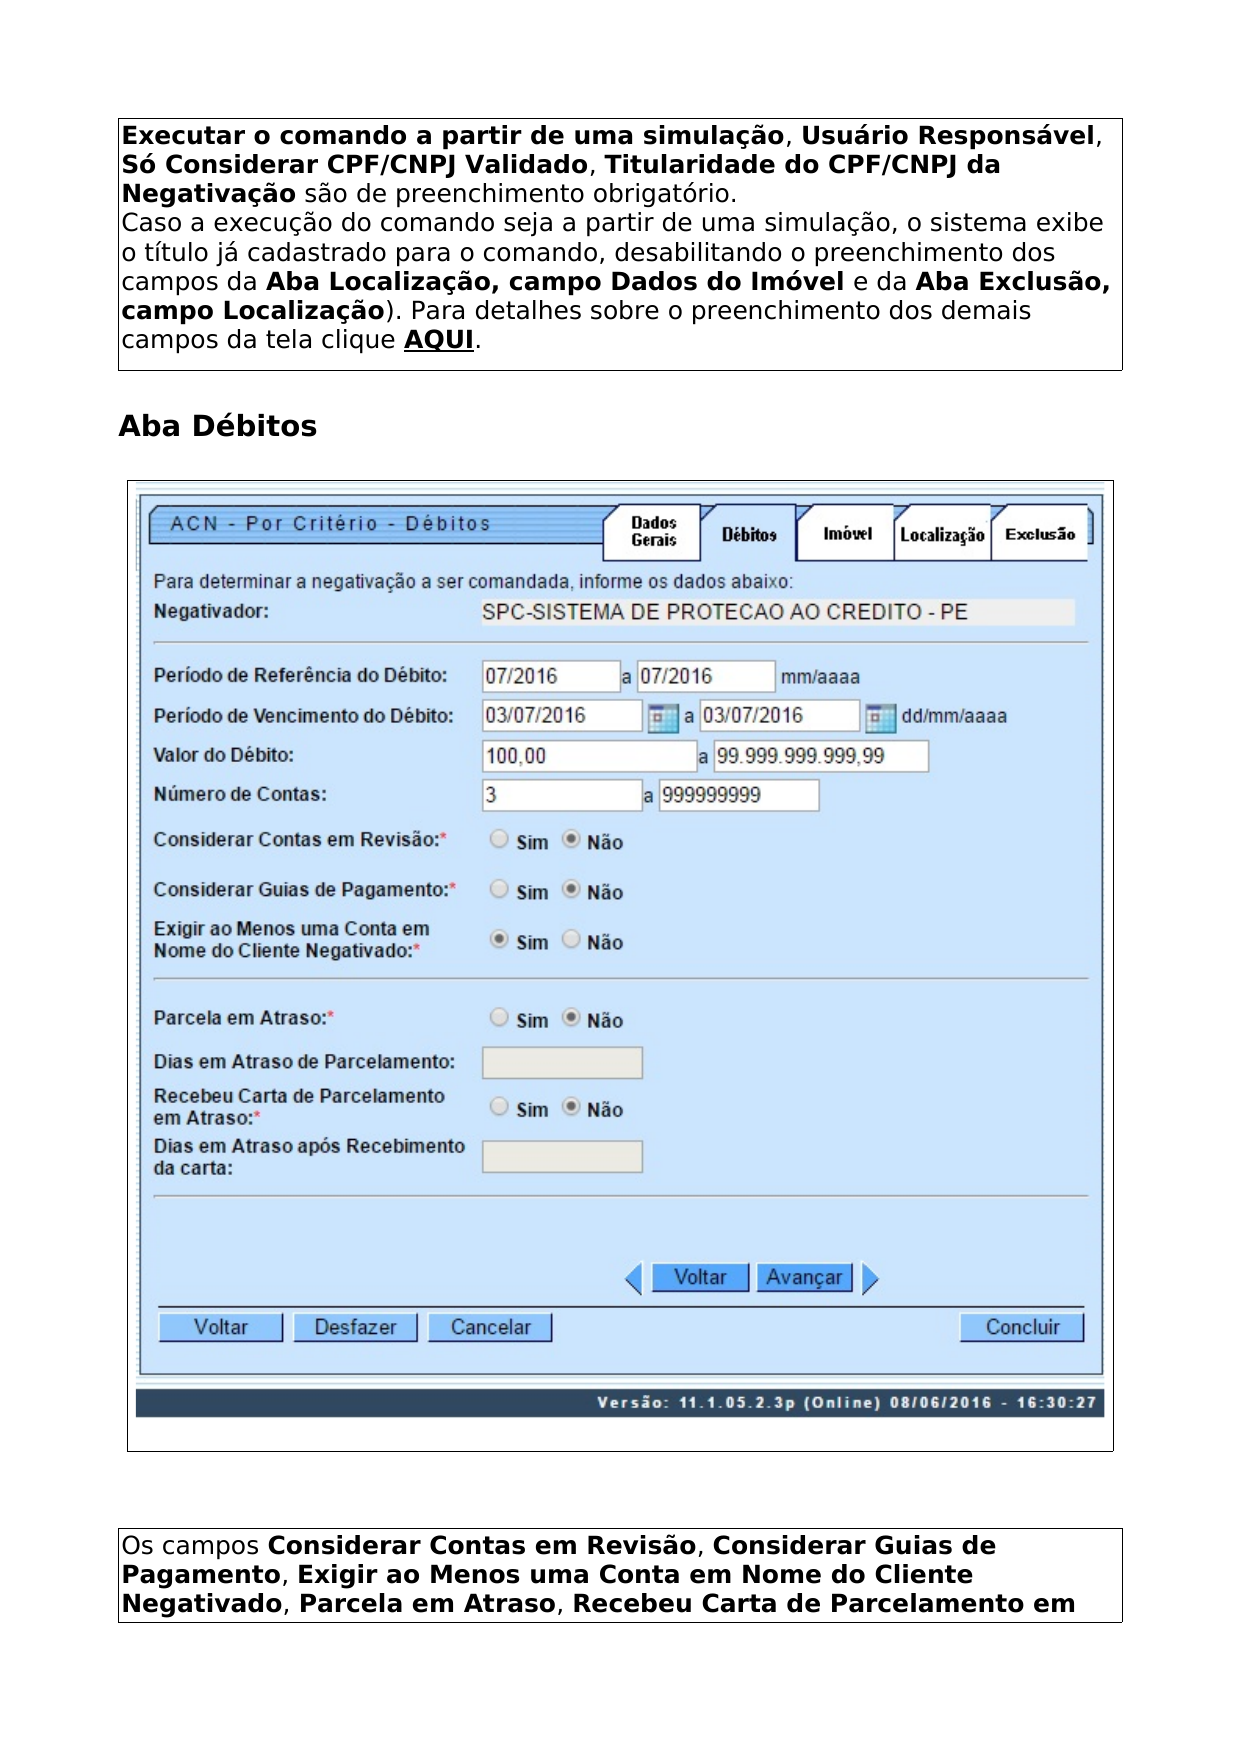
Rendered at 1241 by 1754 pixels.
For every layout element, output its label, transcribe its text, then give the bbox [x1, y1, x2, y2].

subtitle Aba Débitos [118, 410, 1122, 444]
table_header [128, 481, 1113, 1451]
table_header Os campos Considerar Contas em Revisão, Considerar Guias de Pagamento, Exigir ao Menos uma Conta em Nome do Cliente Negativado, Parcela em Atraso, Recebeu Carta de Parcelamento em [119, 1529, 1122, 1622]
picture [135, 482, 1105, 1419]
table_header Executar o comando a partir de uma simulação, Usuário Responsável, Só Considerar CPF/CNPJ Validado, Titularidade do CPF/CNPJ da Negativação são de preenchimento obrigatório. Caso a execução do comando seja a partir de uma simulação, o sistema exibe o título já cadastrado para o comando, desabilitando o preenchimento dos campos da Aba Localização, campo Dados do Imóvel e da Aba Exclusão, campo Localização). Para detalhes sobre o preenchimento dos demais campos da tela clique AQUI. [119, 119, 1122, 370]
